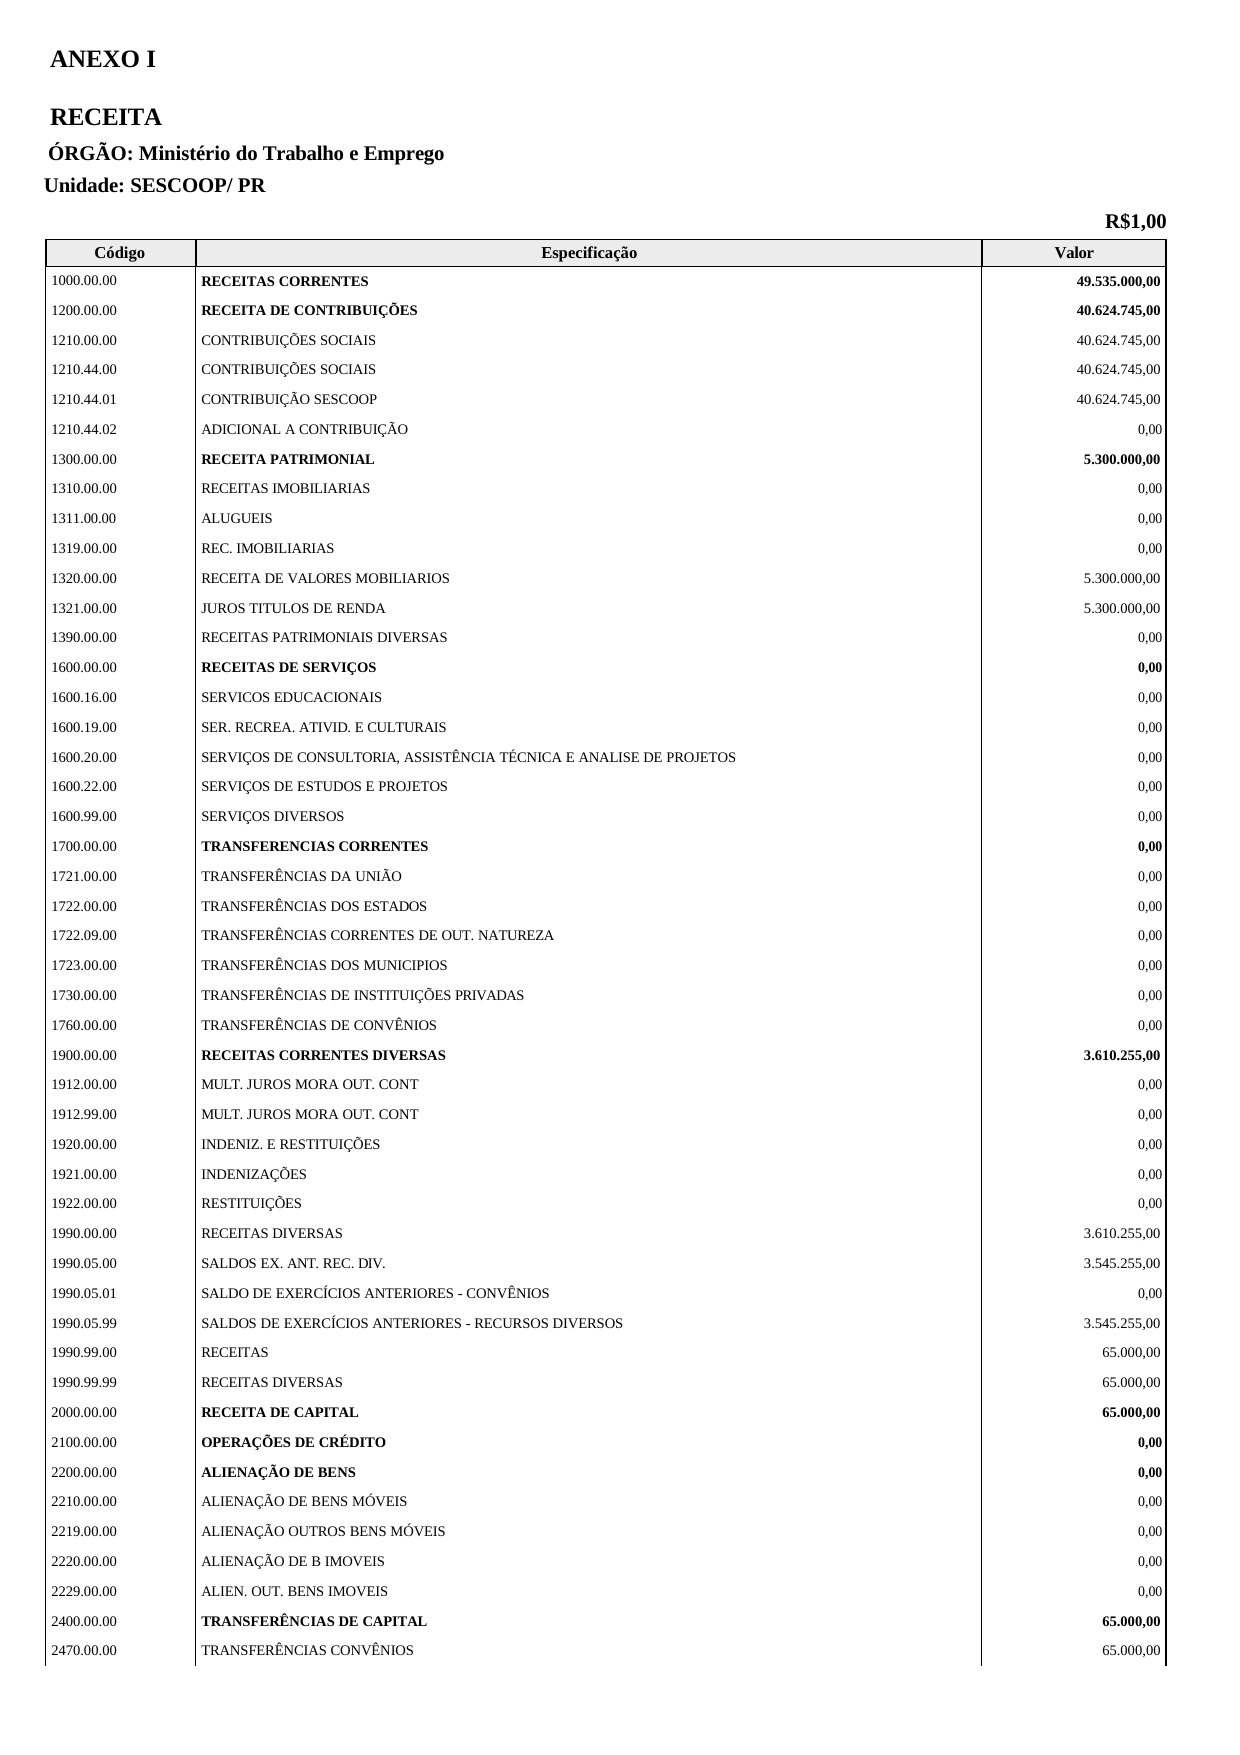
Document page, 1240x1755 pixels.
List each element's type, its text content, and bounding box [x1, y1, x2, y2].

table_cell 5.300.000,00 [982, 594, 1165, 623]
table_cell 1900.00.00 [46, 1041, 195, 1071]
table_cell 1990.05.01 [46, 1279, 195, 1309]
table_cell 0,00 [982, 951, 1165, 981]
table_cell 0,00 [982, 1577, 1165, 1607]
table_cell RECEITAS IMOBILIARIAS [196, 475, 981, 504]
table_cell 1320.00.00 [46, 564, 195, 594]
table_header Código [47, 240, 195, 266]
table_cell 0,00 [982, 415, 1165, 445]
table_cell 0,00 [982, 1547, 1165, 1577]
table_cell SER. RECREA. ATIVID. E CULTURAIS [196, 713, 981, 743]
table_cell TRANSFERÊNCIAS DE CAPITAL [196, 1607, 981, 1637]
table_cell 5.300.000,00 [982, 445, 1165, 475]
table_cell 65.000,00 [982, 1368, 1165, 1398]
table_cell RECEITA DE VALORES MOBILIARIOS [196, 564, 981, 594]
table_cell 1990.05.99 [46, 1309, 195, 1338]
table_cell 1700.00.00 [46, 832, 195, 862]
table_cell 0,00 [982, 534, 1165, 564]
table_cell 1000.00.00 [46, 267, 195, 296]
table_cell 1600.20.00 [46, 743, 195, 772]
table_cell 1210.44.02 [46, 415, 195, 445]
table_cell TRANSFERÊNCIAS DOS MUNICIPIOS [196, 951, 981, 981]
table_cell SERVIÇOS DE ESTUDOS E PROJETOS [196, 773, 981, 802]
table_cell ALIENAÇÃO DE BENS [196, 1458, 981, 1488]
table_cell 0,00 [982, 1190, 1165, 1219]
table_cell SERVIÇOS DIVERSOS [196, 802, 981, 832]
table_cell 65.000,00 [982, 1637, 1165, 1666]
table_cell CONTRIBUIÇÃO SESCOOP [196, 385, 981, 415]
table_cell 2220.00.00 [46, 1547, 195, 1577]
table_cell 0,00 [982, 683, 1165, 713]
table_cell MULT. JUROS MORA OUT. CONT [196, 1100, 981, 1130]
table_cell 0,00 [982, 653, 1165, 683]
table_cell 2200.00.00 [46, 1458, 195, 1488]
table_cell RECEITAS CORRENTES [196, 267, 981, 296]
table_cell RESTITUIÇÕES [196, 1190, 981, 1219]
table_cell 1730.00.00 [46, 981, 195, 1011]
table_cell TRANSFERÊNCIAS CONVÊNIOS [196, 1637, 981, 1666]
table_cell SALDO DE EXERCÍCIOS ANTERIORES - CONVÊNIOS [196, 1279, 981, 1309]
table_cell 2100.00.00 [46, 1428, 195, 1458]
table_cell 2210.00.00 [46, 1488, 195, 1517]
table_cell REC. IMOBILIARIAS [196, 534, 981, 564]
table_cell 1600.16.00 [46, 683, 195, 713]
table_cell 0,00 [982, 475, 1165, 504]
table_cell 1760.00.00 [46, 1011, 195, 1041]
table_cell 3.610.255,00 [982, 1219, 1165, 1249]
table_cell 1390.00.00 [46, 624, 195, 653]
table_cell CONTRIBUIÇÕES SOCIAIS [196, 326, 981, 355]
table_cell RECEITAS CORRENTES DIVERSAS [196, 1041, 981, 1071]
table_cell 1922.00.00 [46, 1190, 195, 1219]
table_cell RECEITA DE CONTRIBUIÇÕES [196, 296, 981, 326]
table_cell 1721.00.00 [46, 862, 195, 892]
table_cell SALDOS EX. ANT. REC. DIV. [196, 1249, 981, 1279]
table_cell INDENIZAÇÕES [196, 1160, 981, 1189]
table_cell 2229.00.00 [46, 1577, 195, 1607]
table_cell 1600.19.00 [46, 713, 195, 743]
table_cell 1600.99.00 [46, 802, 195, 832]
table_cell 65.000,00 [982, 1339, 1165, 1368]
table_cell 1310.00.00 [46, 475, 195, 504]
table_cell 0,00 [982, 1458, 1165, 1488]
table_cell 0,00 [982, 1011, 1165, 1041]
table_cell RECEITAS PATRIMONIAIS DIVERSAS [196, 624, 981, 653]
table_cell 0,00 [982, 892, 1165, 921]
table_cell 2470.00.00 [46, 1637, 195, 1666]
table_cell 2000.00.00 [46, 1398, 195, 1428]
table_header Especificação [197, 240, 981, 266]
table_cell INDENIZ. E RESTITUIÇÕES [196, 1130, 981, 1160]
table_cell 1600.22.00 [46, 773, 195, 802]
table_cell 0,00 [982, 504, 1165, 534]
table_cell RECEITAS DIVERSAS [196, 1368, 981, 1398]
table_cell RECEITAS DE SERVIÇOS [196, 653, 981, 683]
table_cell 1912.99.00 [46, 1100, 195, 1130]
table_cell 1990.05.00 [46, 1249, 195, 1279]
table_cell 0,00 [982, 832, 1165, 862]
table_cell 1319.00.00 [46, 534, 195, 564]
table_cell 0,00 [982, 1130, 1165, 1160]
table_cell ADICIONAL A CONTRIBUIÇÃO [196, 415, 981, 445]
table_cell 0,00 [982, 773, 1165, 802]
table_cell 0,00 [982, 1428, 1165, 1458]
table_cell TRANSFERÊNCIAS DA UNIÃO [196, 862, 981, 892]
table_cell 0,00 [982, 743, 1165, 772]
table_cell 0,00 [982, 1100, 1165, 1130]
table_cell 1722.00.00 [46, 892, 195, 921]
table_cell 0,00 [982, 713, 1165, 743]
table_cell ALIENAÇÃO OUTROS BENS MÓVEIS [196, 1517, 981, 1547]
table_cell 65.000,00 [982, 1607, 1165, 1637]
table_cell TRANSFERÊNCIAS DE CONVÊNIOS [196, 1011, 981, 1041]
table_cell TRANSFERÊNCIAS CORRENTES DE OUT. NATUREZA [196, 921, 981, 951]
table_cell TRANSFERÊNCIAS DOS ESTADOS [196, 892, 981, 921]
table_cell MULT. JUROS MORA OUT. CONT [196, 1071, 981, 1100]
table_cell 1912.00.00 [46, 1071, 195, 1100]
table_cell 0,00 [982, 921, 1165, 951]
table_cell RECEITAS [196, 1339, 981, 1368]
table_cell OPERAÇÕES DE CRÉDITO [196, 1428, 981, 1458]
table_cell 1722.09.00 [46, 921, 195, 951]
table_cell ALIEN. OUT. BENS IMOVEIS [196, 1577, 981, 1607]
table_cell 40.624.745,00 [982, 326, 1165, 355]
table_cell 1990.00.00 [46, 1219, 195, 1249]
table_cell 1990.99.99 [46, 1368, 195, 1398]
table_cell 1210.44.01 [46, 385, 195, 415]
table_cell 1311.00.00 [46, 504, 195, 534]
table_cell 3.610.255,00 [982, 1041, 1165, 1071]
table_cell 1723.00.00 [46, 951, 195, 981]
table_cell RECEITA DE CAPITAL [196, 1398, 981, 1428]
table_cell 1920.00.00 [46, 1130, 195, 1160]
table_cell 1321.00.00 [46, 594, 195, 623]
table_cell 2400.00.00 [46, 1607, 195, 1637]
table_cell SERVICOS EDUCACIONAIS [196, 683, 981, 713]
table_cell SALDOS DE EXERCÍCIOS ANTERIORES - RECURSOS DIVERSOS [196, 1309, 981, 1338]
table_cell JUROS TITULOS DE RENDA [196, 594, 981, 623]
table_cell 1210.44.00 [46, 355, 195, 385]
table_cell 40.624.745,00 [982, 355, 1165, 385]
table_cell 1990.99.00 [46, 1339, 195, 1368]
table_cell 0,00 [982, 1071, 1165, 1100]
table_cell 49.535.000,00 [982, 267, 1165, 296]
table_cell 1200.00.00 [46, 296, 195, 326]
table_cell 0,00 [982, 1517, 1165, 1547]
table_cell SERVIÇOS DE CONSULTORIA, ASSISTÊNCIA TÉCNICA E ANALISE DE PROJETOS [196, 743, 981, 772]
table_cell 0,00 [982, 981, 1165, 1011]
table_cell RECEITA PATRIMONIAL [196, 445, 981, 475]
table_cell 1600.00.00 [46, 653, 195, 683]
table_cell CONTRIBUIÇÕES SOCIAIS [196, 355, 981, 385]
table_cell 3.545.255,00 [982, 1309, 1165, 1338]
table_cell 1921.00.00 [46, 1160, 195, 1189]
table_cell 2219.00.00 [46, 1517, 195, 1547]
table_cell 0,00 [982, 1488, 1165, 1517]
table_cell 1210.00.00 [46, 326, 195, 355]
table_cell 40.624.745,00 [982, 296, 1165, 326]
table_cell 0,00 [982, 1160, 1165, 1189]
table_cell 0,00 [982, 624, 1165, 653]
table_cell 1300.00.00 [46, 445, 195, 475]
table_cell RECEITAS DIVERSAS [196, 1219, 981, 1249]
table_cell 0,00 [982, 862, 1165, 892]
table_cell 0,00 [982, 1279, 1165, 1309]
table_header Valor [983, 240, 1165, 266]
table_cell TRANSFERENCIAS CORRENTES [196, 832, 981, 862]
table_cell ALIENAÇÃO DE BENS MÓVEIS [196, 1488, 981, 1517]
table_cell 3.545.255,00 [982, 1249, 1165, 1279]
table_cell 40.624.745,00 [982, 385, 1165, 415]
table_cell 65.000,00 [982, 1398, 1165, 1428]
table_cell TRANSFERÊNCIAS DE INSTITUIÇÕES PRIVADAS [196, 981, 981, 1011]
table_cell ALIENAÇÃO DE B IMOVEIS [196, 1547, 981, 1577]
table_cell ALUGUEIS [196, 504, 981, 534]
table_cell 5.300.000,00 [982, 564, 1165, 594]
table_cell 0,00 [982, 802, 1165, 832]
